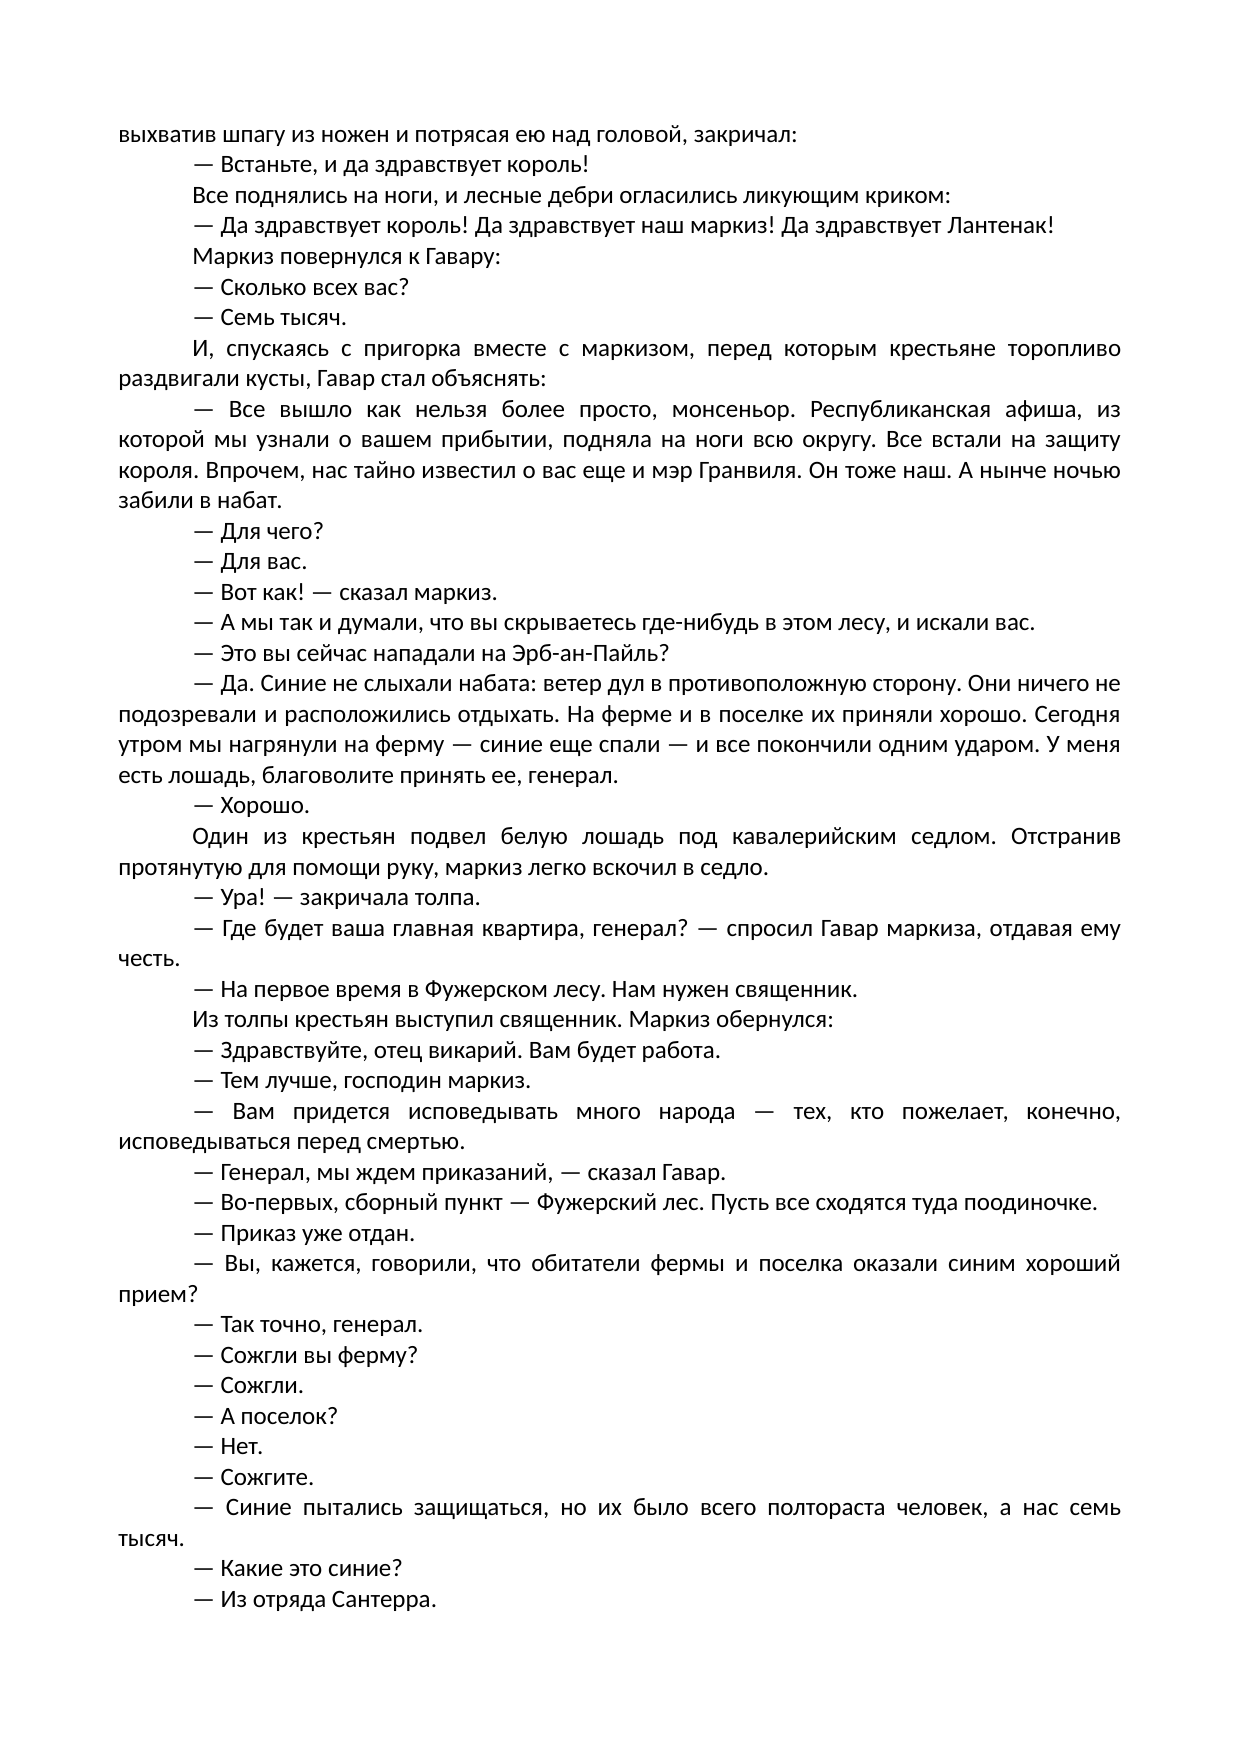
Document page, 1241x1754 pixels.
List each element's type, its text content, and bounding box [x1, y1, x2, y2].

text — Все вышло как нельзя более просто, монсеньор. Республиканская афиша, из которой мы узнали о вашем прибытии, подняла на ноги всю округу. Все встали на защиту короля. Впрочем, нас тайно известил о вас еще и мэр Гранвиля. Он тоже наш. А нынче ночью забили в набат. [118, 393, 1122, 515]
text Из толпы крестьян выступил священник. Маркиз обернулся: [118, 1003, 1122, 1034]
text — Синие пытались защищаться, но их было всего полтораста человек, а нас семь тысяч. [118, 1492, 1122, 1553]
text Один из крестьян подвел белую лошадь под кавалерийским седлом. Отстранив протянутую для помощи руку, маркиз легко вскочил в седло. [118, 820, 1122, 881]
text — А поселок? [118, 1400, 1122, 1431]
text — Да здравствует король! Да здравствует наш маркиз! Да здравствует Лантенак! [118, 210, 1122, 240]
text — Где будет ваша главная квартира, генерал? — спросил Гавар маркиза, отдавая ему честь. [118, 912, 1122, 973]
text — Генерал, мы ждем приказаний, — сказал Гавар. [118, 1156, 1122, 1186]
text — На первое время в Фужерском лесу. Нам нужен священник. [118, 973, 1122, 1003]
text — Так точно, генерал. [118, 1308, 1122, 1339]
text — Для вас. [118, 545, 1122, 576]
text — Хорошо. [118, 789, 1122, 820]
text — Приказ уже отдан. [118, 1217, 1122, 1247]
text — А мы так и думали, что вы скрываетесь где-нибудь в этом лесу, и искали вас. [118, 606, 1122, 637]
text И, спускаясь с пригорка вместе с маркизом, перед которым крестьяне торопливо раздвигали кусты, Гавар стал объяснять: [118, 332, 1122, 393]
text — Какие это синие? [118, 1553, 1122, 1583]
text — Да. Синие не слыхали набата: ветер дул в противоположную сторону. Они ничего не подозревали и расположились отдыхать. На ферме и в поселке их приняли хорошо. Сегодня утром мы нагрянули на ферму — синие еще спали — и все покончили одним ударом. У меня есть лошадь, благоволите принять ее, генерал. [118, 667, 1122, 789]
text — Из отряда Сантерра. [118, 1583, 1122, 1614]
text Все поднялись на ноги, и лесные дебри огласились ликующим криком: [118, 179, 1122, 210]
text — Во-первых, сборный пункт — Фужерский лес. Пусть все сходятся туда поодиночке. [118, 1186, 1122, 1217]
text — Встаньте, и да здравствует король! [118, 149, 1122, 179]
text — Сожгли вы ферму? [118, 1339, 1122, 1369]
text — Сожгите. [118, 1461, 1122, 1492]
text — Вы, кажется, говорили, что обитатели фермы и поселка оказали синим хороший прием? [118, 1247, 1122, 1308]
text — Тем лучше, господин маркиз. [118, 1064, 1122, 1095]
text — Вам придется исповедывать много народа — тех, кто пожелает, конечно, исповедываться перед смертью. [118, 1095, 1122, 1156]
text — Ура! — закричала толпа. [118, 881, 1122, 912]
text — Это вы сейчас нападали на Эрб-ан-Пайль? [118, 637, 1122, 667]
text — Вот как! — сказал маркиз. [118, 576, 1122, 606]
text выхватив шпагу из ножен и потрясая ею над головой, закричал: [118, 118, 1122, 149]
text — Семь тысяч. [118, 301, 1122, 332]
text Маркиз повернулся к Гавару: [118, 240, 1122, 271]
text — Нет. [118, 1431, 1122, 1461]
text — Сколько всех вас? [118, 271, 1122, 301]
text — Для чего? [118, 515, 1122, 545]
text — Сожгли. [118, 1369, 1122, 1400]
text — Здравствуйте, отец викарий. Вам будет работа. [118, 1034, 1122, 1064]
